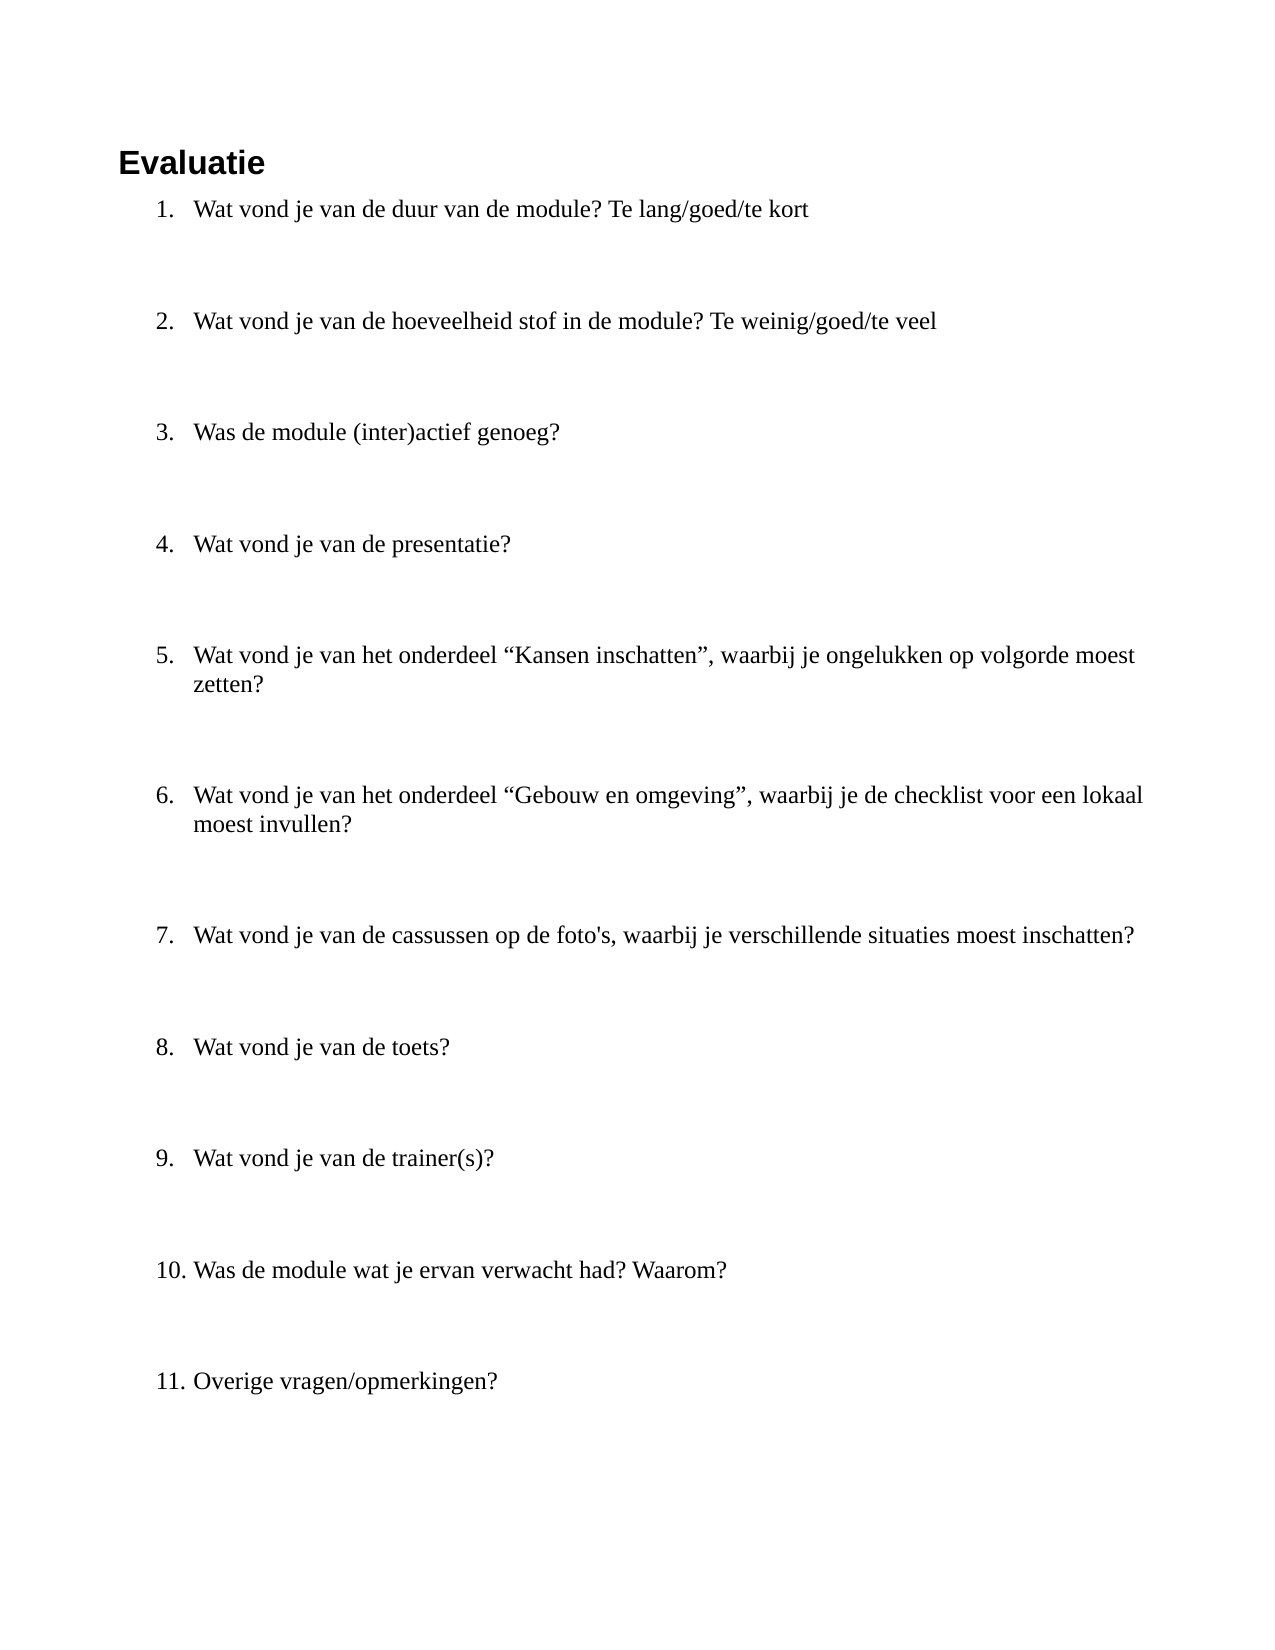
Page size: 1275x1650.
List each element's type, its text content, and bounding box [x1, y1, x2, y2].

list Wat vond je van de toets? [156, 1032, 1157, 1061]
list Wat vond je van de duur van de module? Te lang/goed/te kort [156, 194, 1157, 223]
list Wat vond je van de hoeveelheid stof in de module? Te weinig/goed/te veel [156, 306, 1157, 334]
list Was de module (inter)actief genoeg? [156, 417, 1157, 446]
list Wat vond je van het onderdeel “Gebouw en omgeving”, waarbij je de checklist voor een lokaal moest invullen? [156, 780, 1157, 838]
subtitle Evaluatie [118, 143, 1157, 182]
list Overige vragen/opmerkingen? [156, 1366, 1157, 1395]
list Wat vond je van de presentatie? [156, 529, 1157, 557]
list Wat vond je van de cassussen op de foto's, waarbij je verschillende situaties moest inschatten? [156, 921, 1157, 949]
list Wat vond je van de trainer(s)? [156, 1143, 1157, 1172]
list Was de module wat je ervan verwacht had? Waarom? [156, 1255, 1157, 1284]
list Wat vond je van het onderdeel “Kansen inschatten”, waarbij je ongelukken op volgorde moest zetten? [156, 640, 1157, 698]
